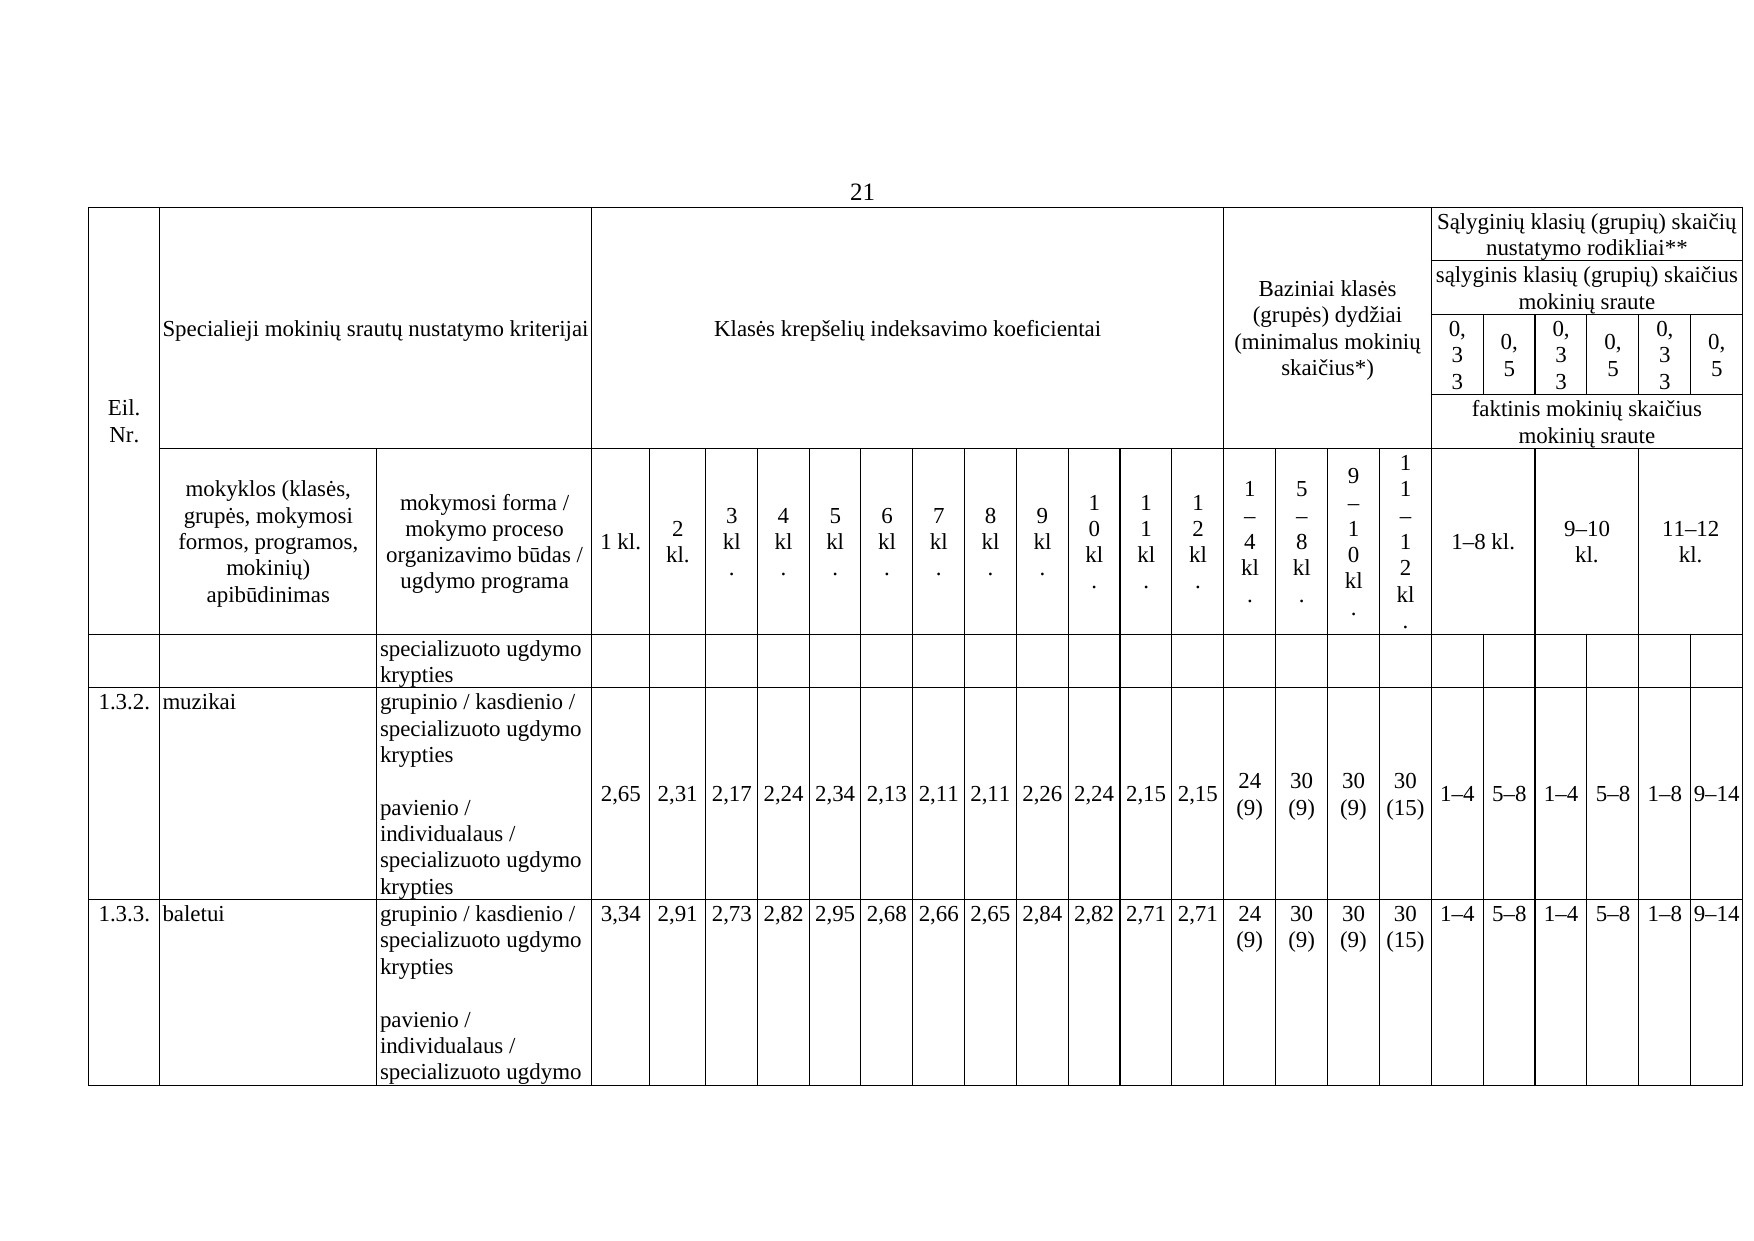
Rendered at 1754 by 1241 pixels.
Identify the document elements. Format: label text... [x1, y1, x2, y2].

table_cell [810, 635, 860, 687]
table_cell 9–14 [1691, 688, 1742, 899]
table_cell 11–12 kl. [1380, 449, 1431, 633]
table_cell [592, 635, 649, 687]
table_cell 24 (9) [1224, 688, 1275, 899]
table_cell [160, 635, 376, 687]
table_cell [650, 635, 705, 687]
table_cell [89, 635, 159, 687]
table_header Klasės krepšelių indeksavimo koeficientai [592, 208, 1223, 448]
table_cell 5–8 [1484, 688, 1534, 899]
table_cell 0,33 [1432, 315, 1483, 394]
table_cell 2,82 [758, 900, 809, 1085]
table_cell 1 kl. [592, 449, 649, 633]
table_cell grupinio / kasdienio / specializuoto ugdymo krypties pavienio / individualaus / specializuoto ugdymo [377, 900, 591, 1085]
table_cell [1484, 635, 1534, 687]
table_cell 5–8 [1484, 900, 1534, 1085]
table_cell 1–8 [1639, 688, 1690, 899]
table_cell 30 (9) [1328, 688, 1379, 899]
table_cell [1172, 635, 1223, 687]
table_cell 5–8 kl. [1276, 449, 1327, 633]
table_cell 3,34 [592, 900, 649, 1085]
table_cell 2,71 [1172, 900, 1223, 1085]
table_cell 2,84 [1017, 900, 1068, 1085]
table_cell [1328, 635, 1379, 687]
table_cell 2,26 [1017, 688, 1068, 899]
table_cell 2,71 [1121, 900, 1171, 1085]
table_cell 9–14 [1691, 900, 1742, 1085]
table_cell faktinis mokinių skaičius mokinių sraute [1432, 395, 1742, 448]
table_cell 11 kl. [1121, 449, 1171, 633]
table_cell 2,11 [913, 688, 964, 899]
table_cell 1.3.3. [89, 900, 159, 1085]
table_cell 2,15 [1172, 688, 1223, 899]
table_cell 2,34 [810, 688, 860, 899]
table_header Sąlyginių klasių (grupių) skaičių nustatymo rodikliai** [1432, 208, 1742, 260]
table_cell 7 kl. [913, 449, 964, 633]
table_cell [913, 635, 964, 687]
table_cell 11–12 kl. [1639, 449, 1742, 633]
table_cell 0,33 [1639, 315, 1690, 394]
table_cell 2,68 [861, 900, 912, 1085]
table_cell 2,11 [965, 688, 1016, 899]
table_cell 2,15 [1121, 688, 1171, 899]
table_cell [1276, 635, 1327, 687]
table_cell 30 (15) [1380, 688, 1431, 899]
table_cell 5–8 [1587, 688, 1638, 899]
table_cell 2,66 [913, 900, 964, 1085]
table_cell 1–4 kl. [1224, 449, 1275, 633]
table_cell 1–4 [1432, 688, 1483, 899]
table_cell [1639, 635, 1690, 687]
table_cell 0,5 [1587, 315, 1638, 394]
table_cell [861, 635, 912, 687]
table_cell 9–10 kl. [1536, 449, 1638, 633]
table_cell 1–4 [1536, 900, 1586, 1085]
table_cell 2,95 [810, 900, 860, 1085]
table_cell grupinio / kasdienio / specializuoto ugdymo krypties pavienio / individualaus / specializuoto ugdymo krypties [377, 688, 591, 899]
table_cell 30 (15) [1380, 900, 1431, 1085]
table_cell 5–8 [1587, 900, 1638, 1085]
table_cell [1069, 635, 1119, 687]
table_cell 30 (9) [1328, 900, 1379, 1085]
table_cell 12 kl. [1172, 449, 1223, 633]
table_cell [706, 635, 757, 687]
table_cell 1–8 [1639, 900, 1690, 1085]
table_cell 1–4 [1432, 900, 1483, 1085]
table_cell 2,82 [1069, 900, 1119, 1085]
table_cell 24 (9) [1224, 900, 1275, 1085]
table_cell mokyklos (klasės, grupės, mokymosi formos, programos, mokinių) apibūdinimas [160, 449, 376, 633]
table_cell [1536, 635, 1586, 687]
table_cell 2,31 [650, 688, 705, 899]
table_header Baziniai klasės (grupės) dydžiai (minimalus mokinių skaičius*) [1224, 208, 1431, 448]
table_cell 2,13 [861, 688, 912, 899]
table_cell 5 kl. [810, 449, 860, 633]
table_cell 30 (9) [1276, 688, 1327, 899]
table_cell [758, 635, 809, 687]
table_cell 1–8 kl. [1432, 449, 1534, 633]
table_header Specialieji mokinių srautų nustatymo kriterijai [160, 208, 591, 448]
table_cell [1432, 635, 1483, 687]
table_cell [1587, 635, 1638, 687]
table_cell 4 kl. [758, 449, 809, 633]
table_cell 2,73 [706, 900, 757, 1085]
table_cell 1.3.2. [89, 688, 159, 899]
table_cell 30 (9) [1276, 900, 1327, 1085]
table_cell [1380, 635, 1431, 687]
table_cell 8 kl. [965, 449, 1016, 633]
table_cell baletui [160, 900, 376, 1085]
table_cell [1224, 635, 1275, 687]
table_cell 0,33 [1536, 315, 1586, 394]
table_cell mokymosi forma / mokymo proceso organizavimo būdas / ugdymo programa [377, 449, 591, 633]
table_cell 1–4 [1536, 688, 1586, 899]
table_cell muzikai [160, 688, 376, 899]
table_cell [965, 635, 1016, 687]
table_cell 2,91 [650, 900, 705, 1085]
table_cell 2,65 [592, 688, 649, 899]
table_cell specializuoto ugdymo krypties [377, 635, 591, 687]
table_cell sąlyginis klasių (grupių) skaičius mokinių sraute [1432, 261, 1742, 314]
table_cell [1017, 635, 1068, 687]
table_cell 3 kl. [706, 449, 757, 633]
table_cell 9–10 kl. [1328, 449, 1379, 633]
table_cell 2 kl. [650, 449, 705, 633]
table_cell 9 kl. [1017, 449, 1068, 633]
table_cell [1121, 635, 1171, 687]
table_cell 10 kl. [1069, 449, 1119, 633]
table_cell 2,17 [706, 688, 757, 899]
table_cell 0,5 [1484, 315, 1534, 394]
table_cell 2,65 [965, 900, 1016, 1085]
table_cell 0,5 [1691, 315, 1742, 394]
table_cell 2,24 [758, 688, 809, 899]
table_cell [1691, 635, 1742, 687]
table_cell 2,24 [1069, 688, 1119, 899]
table_cell 6 kl. [861, 449, 912, 633]
table_header Eil. Nr. [89, 208, 159, 633]
